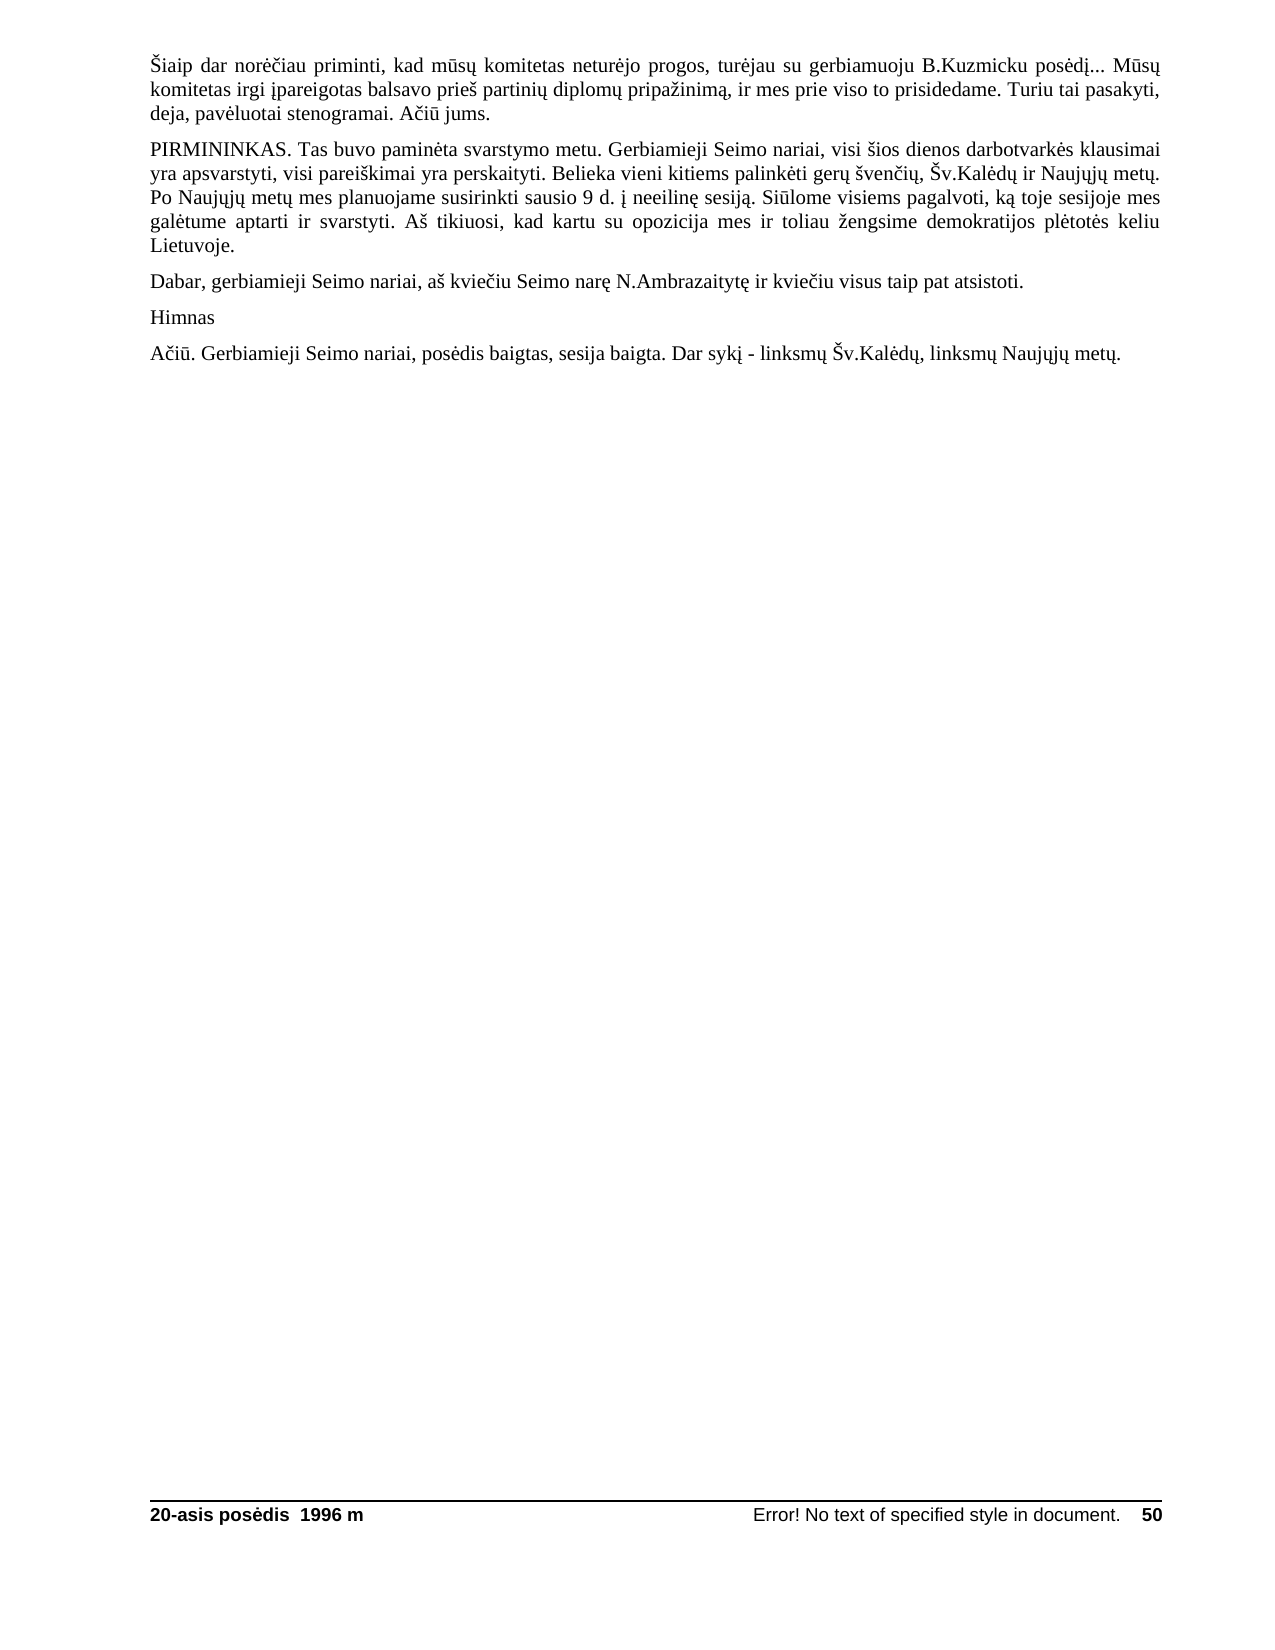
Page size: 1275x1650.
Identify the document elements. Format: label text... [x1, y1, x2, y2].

text Dabar, gerbiamieji Seimo nariai, aš kviečiu Seimo narę N.Ambrazaitytę ir kviečiu visus taip pat atsistoti. [150, 269, 1162, 293]
text Himnas [150, 305, 1162, 329]
text Šiaip dar norėčiau priminti, kad mūsų komitetas neturėjo progos, turėjau su gerbiamuoju B.Kuzmicku posėdį... Mūsų komitetas irgi įpareigotas balsavo prieš partinių diplomų pripažinimą, ir mes prie viso to prisidedame. Turiu tai pasakyti, deja, pavėluotai stenogramai. Ačiū jums. [150, 52, 1162, 125]
text Ačiū. Gerbiamieji Seimo nariai, posėdis baigtas, sesija baigta. Dar sykį - linksmų Šv.Kalėdų, linksmų Naujųjų metų. [150, 341, 1162, 365]
text PIRMININKAS. Tas buvo paminėta svarstymo metu. Gerbiamieji Seimo nariai, visi šios dienos darbotvarkės klausimai yra apsvarstyti, visi pareiškimai yra perskaityti. Belieka vieni kitiems palinkėti gerų švenčių, Šv.Kalėdų ir Naujųjų metų. Po Naujųjų metų mes planuojame susirinkti sausio 9 d. į neeilinę sesiją. Siūlome visiems pagalvoti, ką toje sesijoje mes galėtume aptarti ir svarstyti. Aš tikiuosi, kad kartu su opozicija mes ir toliau žengsime demokratijos plėtotės keliu Lietuvoje. [150, 137, 1162, 257]
